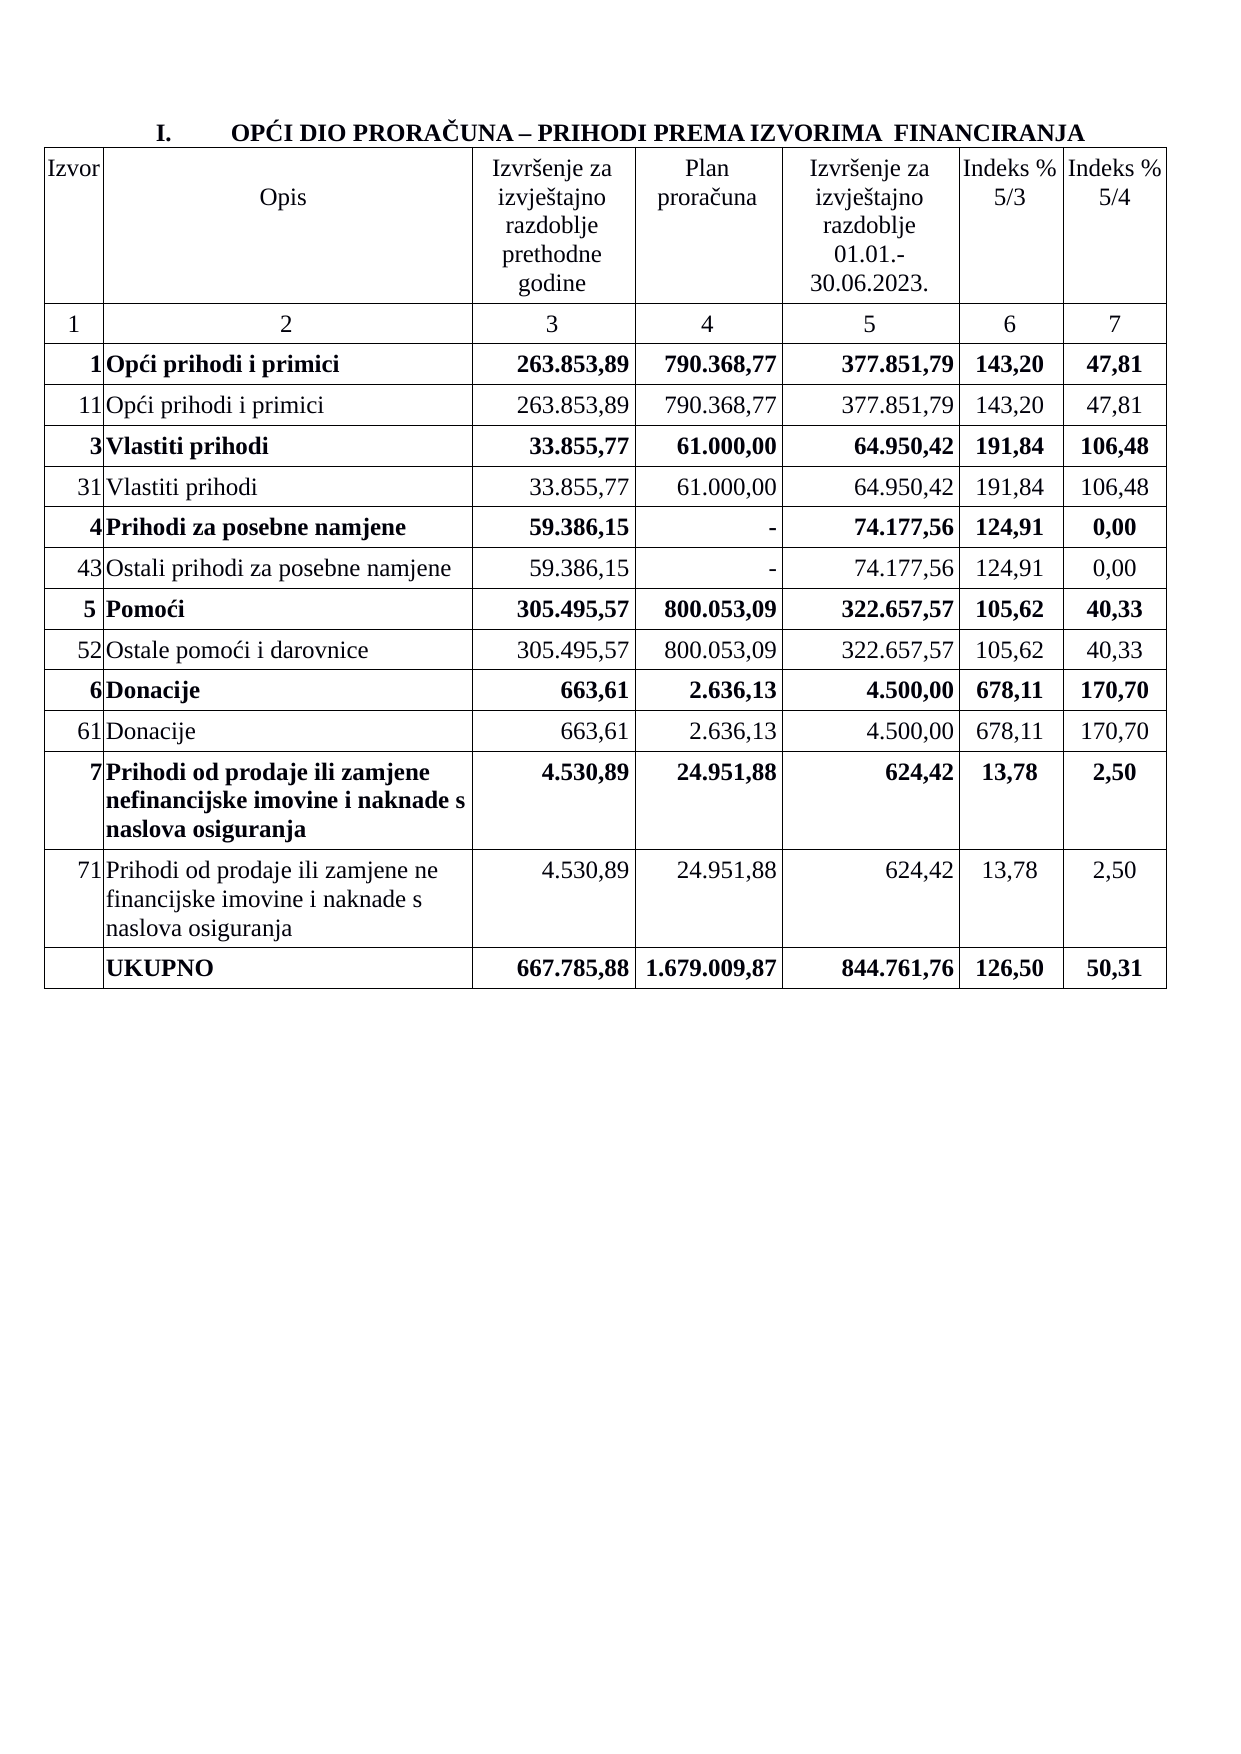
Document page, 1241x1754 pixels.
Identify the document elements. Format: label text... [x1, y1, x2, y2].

table_cell 40,33 [1064, 589, 1166, 628]
table_cell 74.177,56 [783, 548, 959, 588]
table_cell 105,62 [960, 630, 1063, 669]
table_cell 2.636,13 [636, 670, 782, 710]
table_cell 170,70 [1064, 711, 1166, 751]
table_cell 0,00 [1064, 548, 1166, 588]
table_cell 47,81 [1064, 344, 1166, 384]
table_cell Opći prihodi i primici [104, 385, 472, 425]
table_cell 624,42 [783, 752, 959, 849]
table_cell 59.386,15 [473, 507, 635, 547]
table_cell 4 [636, 304, 782, 343]
table_cell 126,50 [960, 948, 1063, 988]
table_cell 143,20 [960, 385, 1063, 425]
table_cell 191,84 [960, 467, 1063, 506]
table_cell 263.853,89 [473, 385, 635, 425]
table_cell 5 [783, 304, 959, 343]
table_cell Vlastiti prihodi [104, 467, 472, 506]
table_cell 678,11 [960, 711, 1063, 751]
table_cell 50,31 [1064, 948, 1166, 988]
table_cell 61.000,00 [636, 426, 782, 466]
table_cell 678,11 [960, 670, 1063, 710]
table_cell 800.053,09 [636, 630, 782, 669]
table_cell 800.053,09 [636, 589, 782, 628]
table_cell 64.950,42 [783, 426, 959, 466]
table_cell 2 [104, 304, 472, 343]
table_cell 52 [45, 630, 103, 669]
table_cell 667.785,88 [473, 948, 635, 988]
table_header Indeks % 5/3 [960, 148, 1063, 303]
table_header Indeks % 5/4 [1064, 148, 1166, 303]
table_cell 305.495,57 [473, 589, 635, 628]
table_cell 4.500,00 [783, 670, 959, 710]
table_cell [45, 948, 103, 988]
table_cell - [636, 548, 782, 588]
table_cell Ostali prihodi za posebne namjene [104, 548, 472, 588]
table_cell 24.951,88 [636, 752, 782, 849]
table_cell 2.636,13 [636, 711, 782, 751]
table_cell Prihodi za posebne namjene [104, 507, 472, 547]
table_cell Donacije [104, 711, 472, 751]
table_cell 7 [1064, 304, 1166, 343]
table_cell 31 [45, 467, 103, 506]
table_cell - [636, 507, 782, 547]
table_cell 663,61 [473, 711, 635, 751]
table_header Izvor [45, 148, 103, 303]
table_cell Vlastiti prihodi [104, 426, 472, 466]
table_cell 1 [45, 304, 103, 343]
table_header Plan proračuna [636, 148, 782, 303]
table_cell 377.851,79 [783, 385, 959, 425]
table_cell 33.855,77 [473, 426, 635, 466]
table_cell 4.500,00 [783, 711, 959, 751]
table_cell 33.855,77 [473, 467, 635, 506]
table_cell 844.761,76 [783, 948, 959, 988]
table_cell 124,91 [960, 507, 1063, 547]
table_cell 124,91 [960, 548, 1063, 588]
table_cell Ostale pomoći i darovnice [104, 630, 472, 669]
table_cell 663,61 [473, 670, 635, 710]
table_header Izvršenje za izvještajno razdoblje 01.01.-30.06.2023. [783, 148, 959, 303]
table_cell 106,48 [1064, 426, 1166, 466]
table_cell Pomoći [104, 589, 472, 628]
table_cell 43 [45, 548, 103, 588]
table_cell 2,50 [1064, 752, 1166, 849]
table_cell 106,48 [1064, 467, 1166, 506]
table_cell 13,78 [960, 850, 1063, 947]
table_cell 6 [960, 304, 1063, 343]
table_cell 6 [45, 670, 103, 710]
table_cell 263.853,89 [473, 344, 635, 384]
table_cell 4.530,89 [473, 850, 635, 947]
table_header Opis [104, 148, 472, 303]
table_cell 624,42 [783, 850, 959, 947]
table_cell 7 [45, 752, 103, 849]
table_cell 170,70 [1064, 670, 1166, 710]
table_cell 305.495,57 [473, 630, 635, 669]
table_cell 377.851,79 [783, 344, 959, 384]
table_cell Prihodi od prodaje ili zamjene nefinancijske imovine i naknade s naslova osiguranja [104, 752, 472, 849]
table_cell 1.679.009,87 [636, 948, 782, 988]
table_cell 5 [45, 589, 103, 628]
table_cell 61.000,00 [636, 467, 782, 506]
table_cell 74.177,56 [783, 507, 959, 547]
table_cell 790.368,77 [636, 344, 782, 384]
list OPĆI DIO PRORAČUNA – PRIHODI PREMA IZVORIMA FINANCIRANJA [156, 118, 1122, 147]
table_cell 3 [45, 426, 103, 466]
table_cell 1 [45, 344, 103, 384]
table_cell 71 [45, 850, 103, 947]
table_cell 13,78 [960, 752, 1063, 849]
table_cell Prihodi od prodaje ili zamjene ne financijske imovine i naknade s naslova osiguranja [104, 850, 472, 947]
table_cell 790.368,77 [636, 385, 782, 425]
table_cell Opći prihodi i primici [104, 344, 472, 384]
table_cell 322.657,57 [783, 630, 959, 669]
table_cell 143,20 [960, 344, 1063, 384]
table_cell 40,33 [1064, 630, 1166, 669]
table_cell 47,81 [1064, 385, 1166, 425]
table_cell Donacije [104, 670, 472, 710]
table_header Izvršenje za izvještajno razdoblje prethodne godine [473, 148, 635, 303]
table_cell 61 [45, 711, 103, 751]
table_cell 4 [45, 507, 103, 547]
table_cell 191,84 [960, 426, 1063, 466]
table_cell 64.950,42 [783, 467, 959, 506]
table_cell 59.386,15 [473, 548, 635, 588]
table_cell 3 [473, 304, 635, 343]
table_cell 11 [45, 385, 103, 425]
table_cell UKUPNO [104, 948, 472, 988]
table_cell 322.657,57 [783, 589, 959, 628]
table_cell 24.951,88 [636, 850, 782, 947]
table_cell 4.530,89 [473, 752, 635, 849]
table_cell 2,50 [1064, 850, 1166, 947]
table_cell 105,62 [960, 589, 1063, 628]
table_cell 0,00 [1064, 507, 1166, 547]
